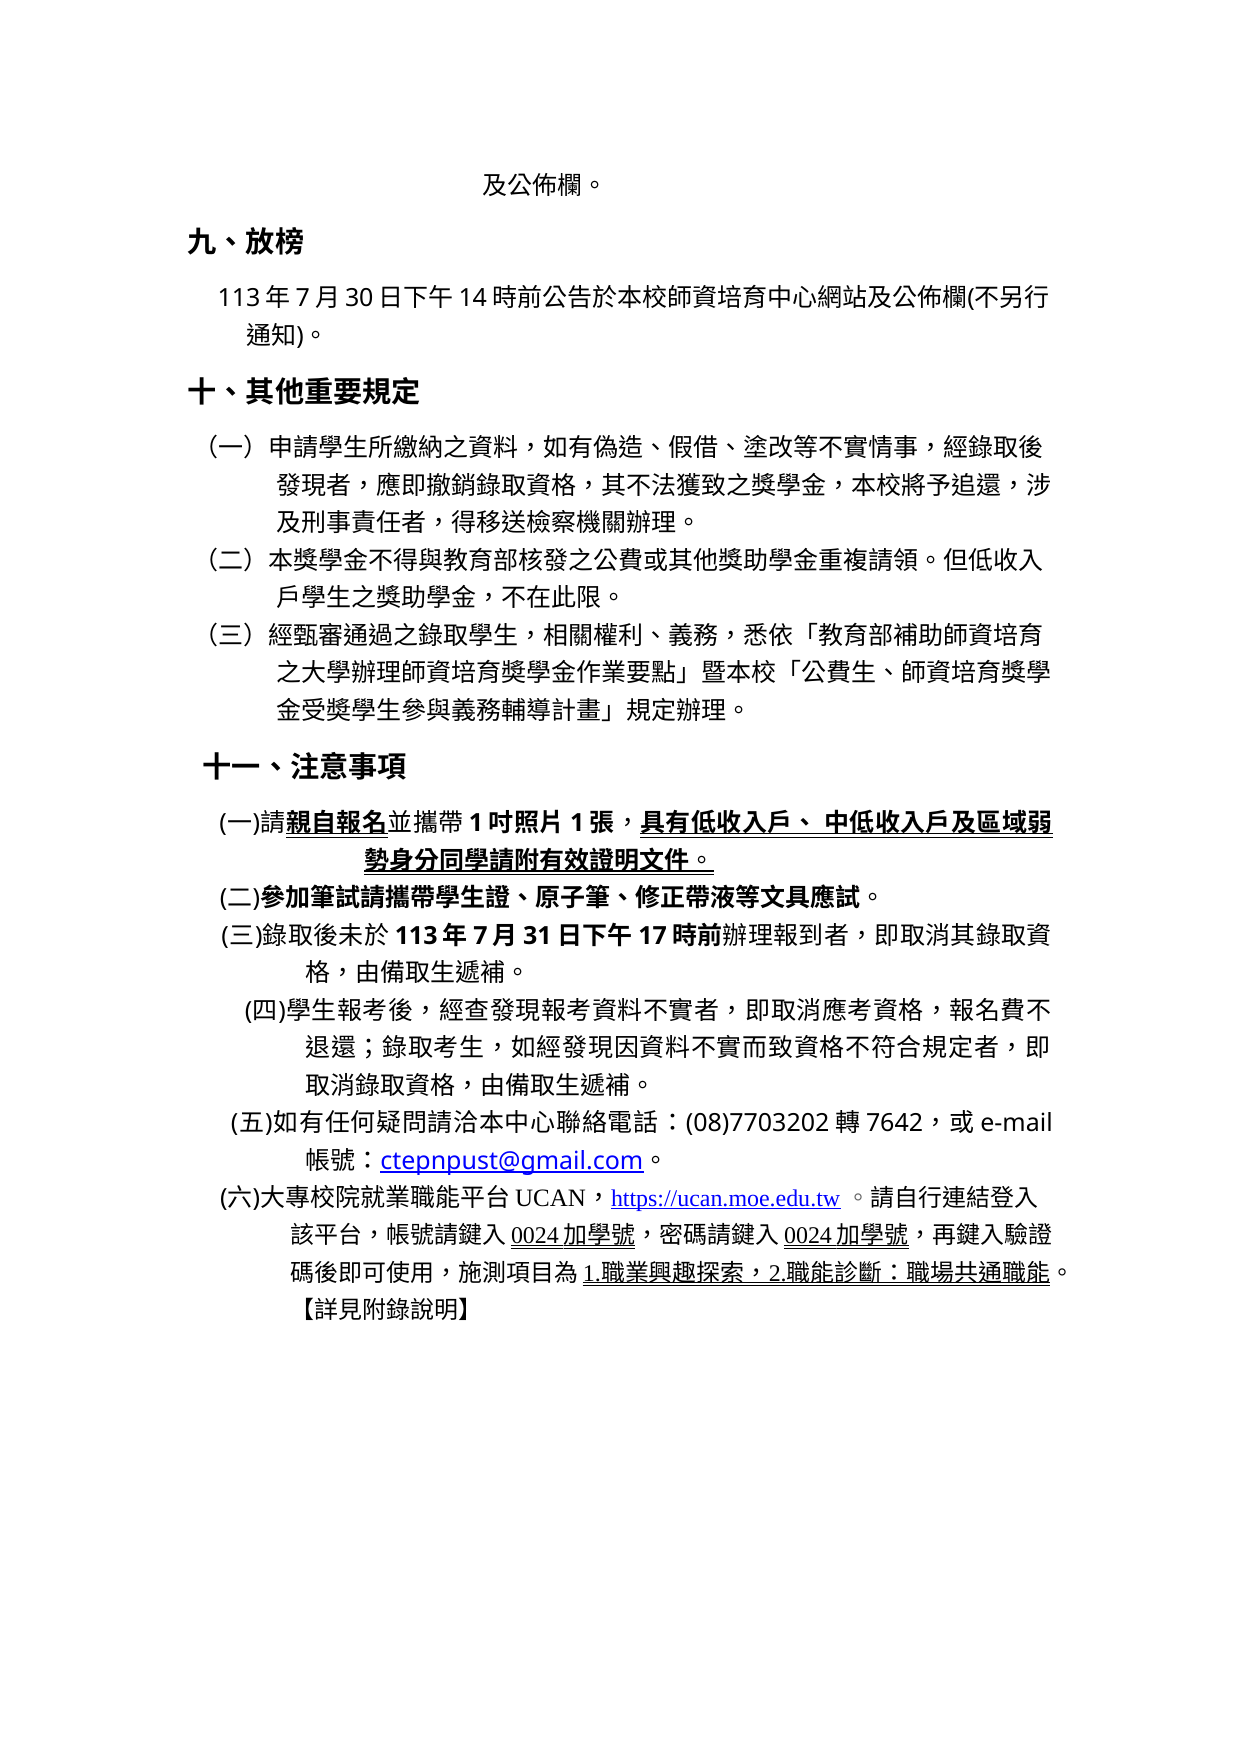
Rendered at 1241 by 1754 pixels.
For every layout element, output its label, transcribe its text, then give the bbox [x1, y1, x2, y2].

text (四)學生報考後，經查發現報考資料不實者，即取消應考資格，報名費不退還；錄取考生，如經發現因資料不實而致資格不符合規定者，即取消錄取資格，由備取生遞補。 [187, 989, 1053, 1102]
text (三)錄取後未於113年7月31日下午17時前辦理報到者，即取消其錄取資格，由備取生遞補。 [187, 914, 1053, 989]
text （三）經甄審通過之錄取學生，相關權利、義務，悉依「教育部補助師資培育之大學辦理師資培育奬學金作業要點」暨本校「公費生、師資培育獎學金受奬學生參與義務輔導計畫」規定辦理。 [187, 614, 1053, 727]
text 及公佈欄。 [187, 164, 1053, 202]
text (六)大專校院就業職能平台UCAN，https://ucan.moe.edu.tw 。請自行連結登入該平台，帳號請鍵入0024加學號，密碼請鍵入0024加學號，再鍵入驗證碼後即可使用，施測項目為1.職業興趣探索，2.職能診斷：職場共通職能。【詳見附錄說明】 [187, 1177, 1053, 1327]
text (一)請親自報名並攜帶1吋照片1張，具有低收入戶、 中低收入戶及區域弱勢身分同學請附有效證明文件。 [187, 802, 1053, 877]
subtitle 九、放榜 [187, 202, 1053, 277]
text （二）本獎學金不得與教育部核發之公費或其他獎助學金重複請領。但低收入戶學生之獎助學金，不在此限。 [187, 539, 1053, 614]
subtitle 十一、注意事項 [187, 727, 1053, 802]
text (五)如有任何疑問請洽本中心聯絡電話：(08)7703202轉7642，或e-mail帳號：ctepnpust@gmail.com。 [202, 1102, 1053, 1177]
subtitle 十、其他重要規定 [187, 352, 1053, 427]
text (二)參加筆試請攜帶學生證、原子筆、修正帶液等文具應試。 [187, 877, 1053, 914]
text （一）申請學生所繳納之資料，如有偽造、假借、塗改等不實情事，經錄取後發現者，應即撤銷錄取資格，其不法獲致之獎學金，本校將予追還，涉及刑事責任者，得移送檢察機關辦理。 [187, 427, 1053, 539]
text 113年7月30日下午14時前公告於本校師資培育中心網站及公佈欄(不另行通知)。 [187, 277, 1053, 352]
